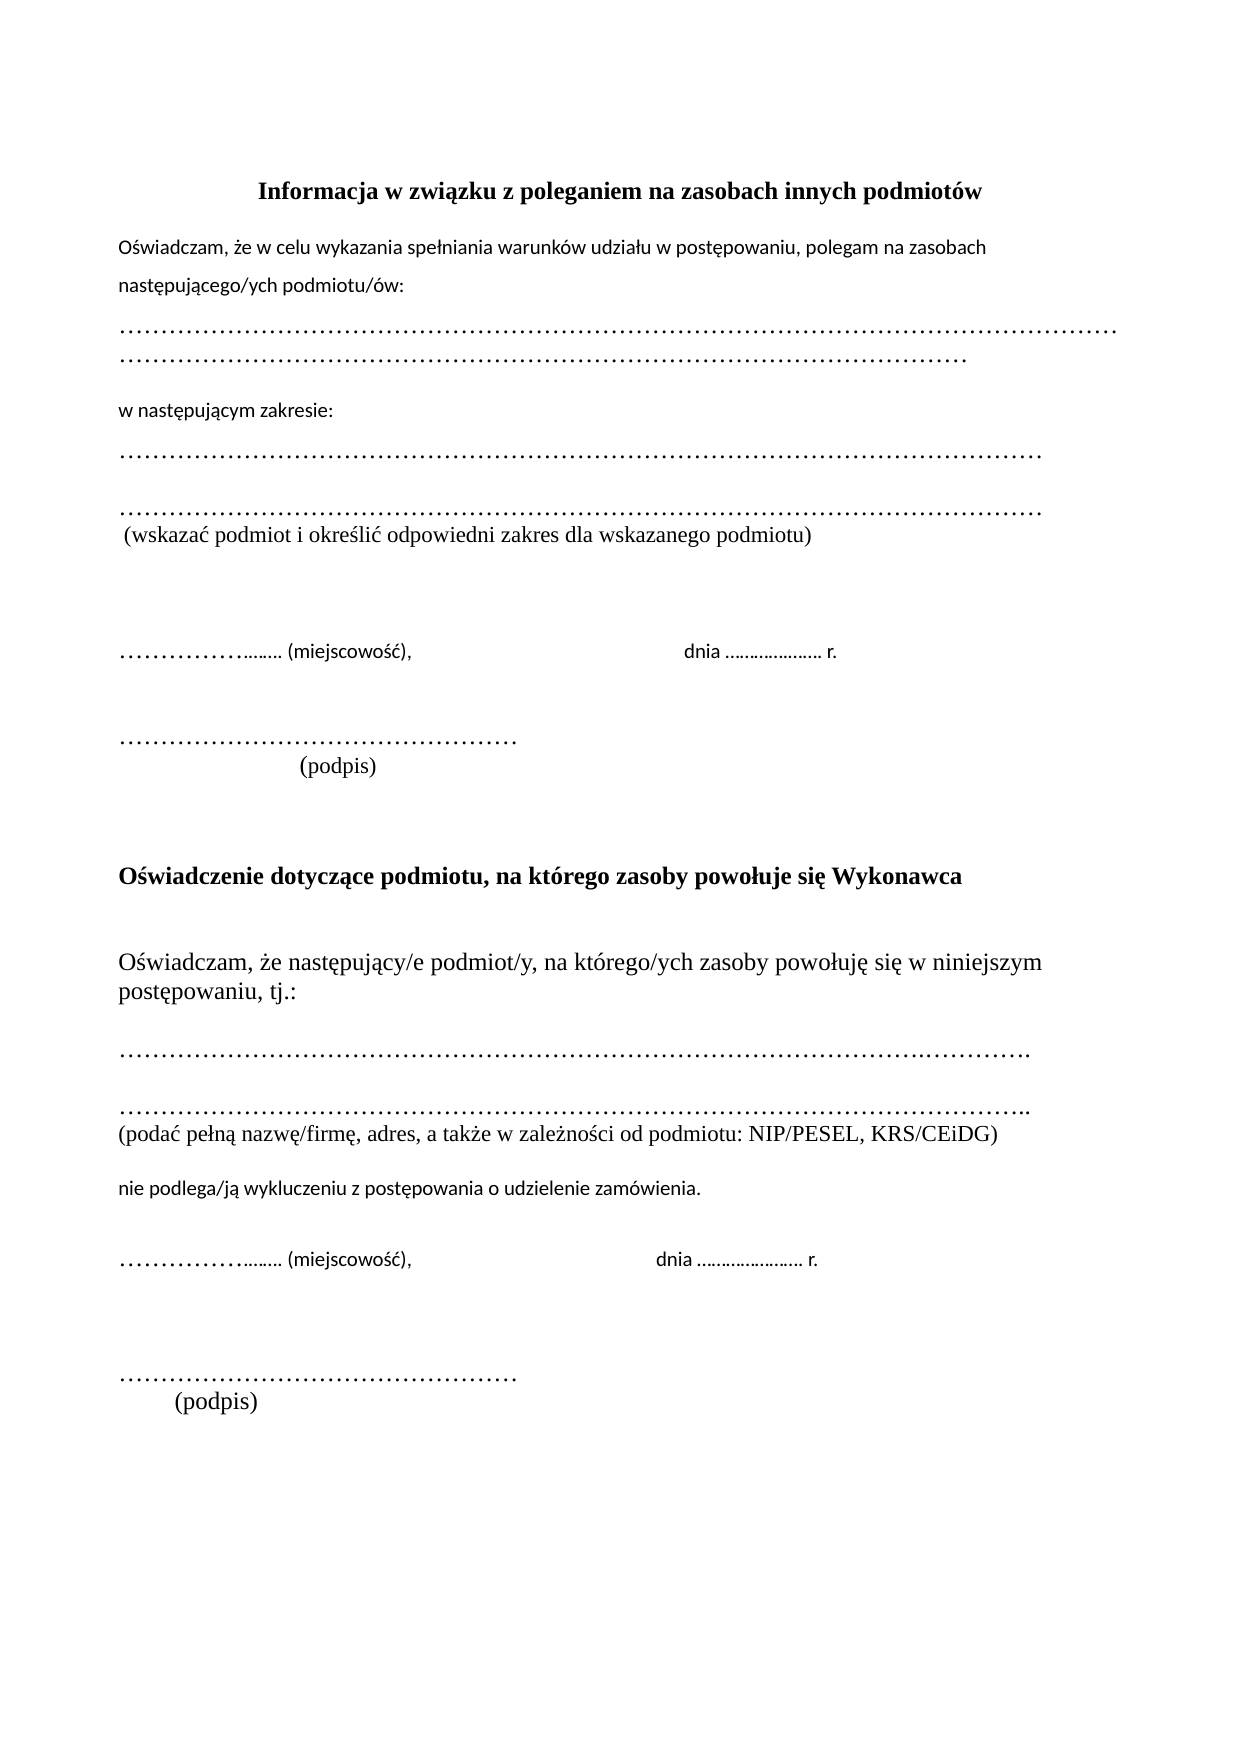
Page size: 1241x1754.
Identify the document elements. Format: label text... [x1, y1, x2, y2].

text Oświadczam, że w celu wykazania spełniania warunków udziału w postępowaniu, polegam na zasobach następującego/ych podmiotu/ów: [118, 234, 1122, 297]
text …………………………………………………………………………………………………………………………………………………………………………………………………… [118, 310, 1122, 368]
text ………………………………………………………………………………………………… [118, 492, 1122, 521]
text …………….……. (miejscowość), dnia …………………. r. [118, 1243, 1122, 1271]
text ……………………………………………………………………………………………….. [118, 1091, 1122, 1120]
text Oświadczenie dotyczące podmiotu, na którego zasoby powołuje się Wykonawca [118, 861, 1122, 889]
text ………………………………………… [118, 1358, 1122, 1386]
text ………………………………………………………………………………………………… [118, 435, 1122, 464]
text …………………………………………………………………………………….…………. [118, 1034, 1122, 1062]
text Informacja w związku z poleganiem na zasobach innych podmiotów [118, 176, 1122, 205]
text (podpis) [118, 750, 1122, 779]
text ………………………………………… [118, 721, 1122, 750]
text (wskazać podmiot i określić odpowiedni zakres dla wskazanego podmiotu) [118, 521, 1122, 548]
text …………….……. (miejscowość), dnia ………….……. r. [118, 635, 1122, 663]
text Oświadczam, że następujący/e podmiot/y, na którego/ych zasoby powołuję się w niniejszym postępowaniu, tj.: [118, 947, 1122, 1005]
text nie podlega/ją wykluczeniu z postępowania o udzielenie zamówienia. [118, 1175, 1122, 1201]
text w następującym zakresie: [118, 397, 1122, 422]
text (podać pełną nazwę/firmę, adres, a także w zależności od podmiotu: NIP/PESEL, KRS/CEiDG) [118, 1120, 1122, 1146]
text (podpis) [118, 1386, 1122, 1415]
